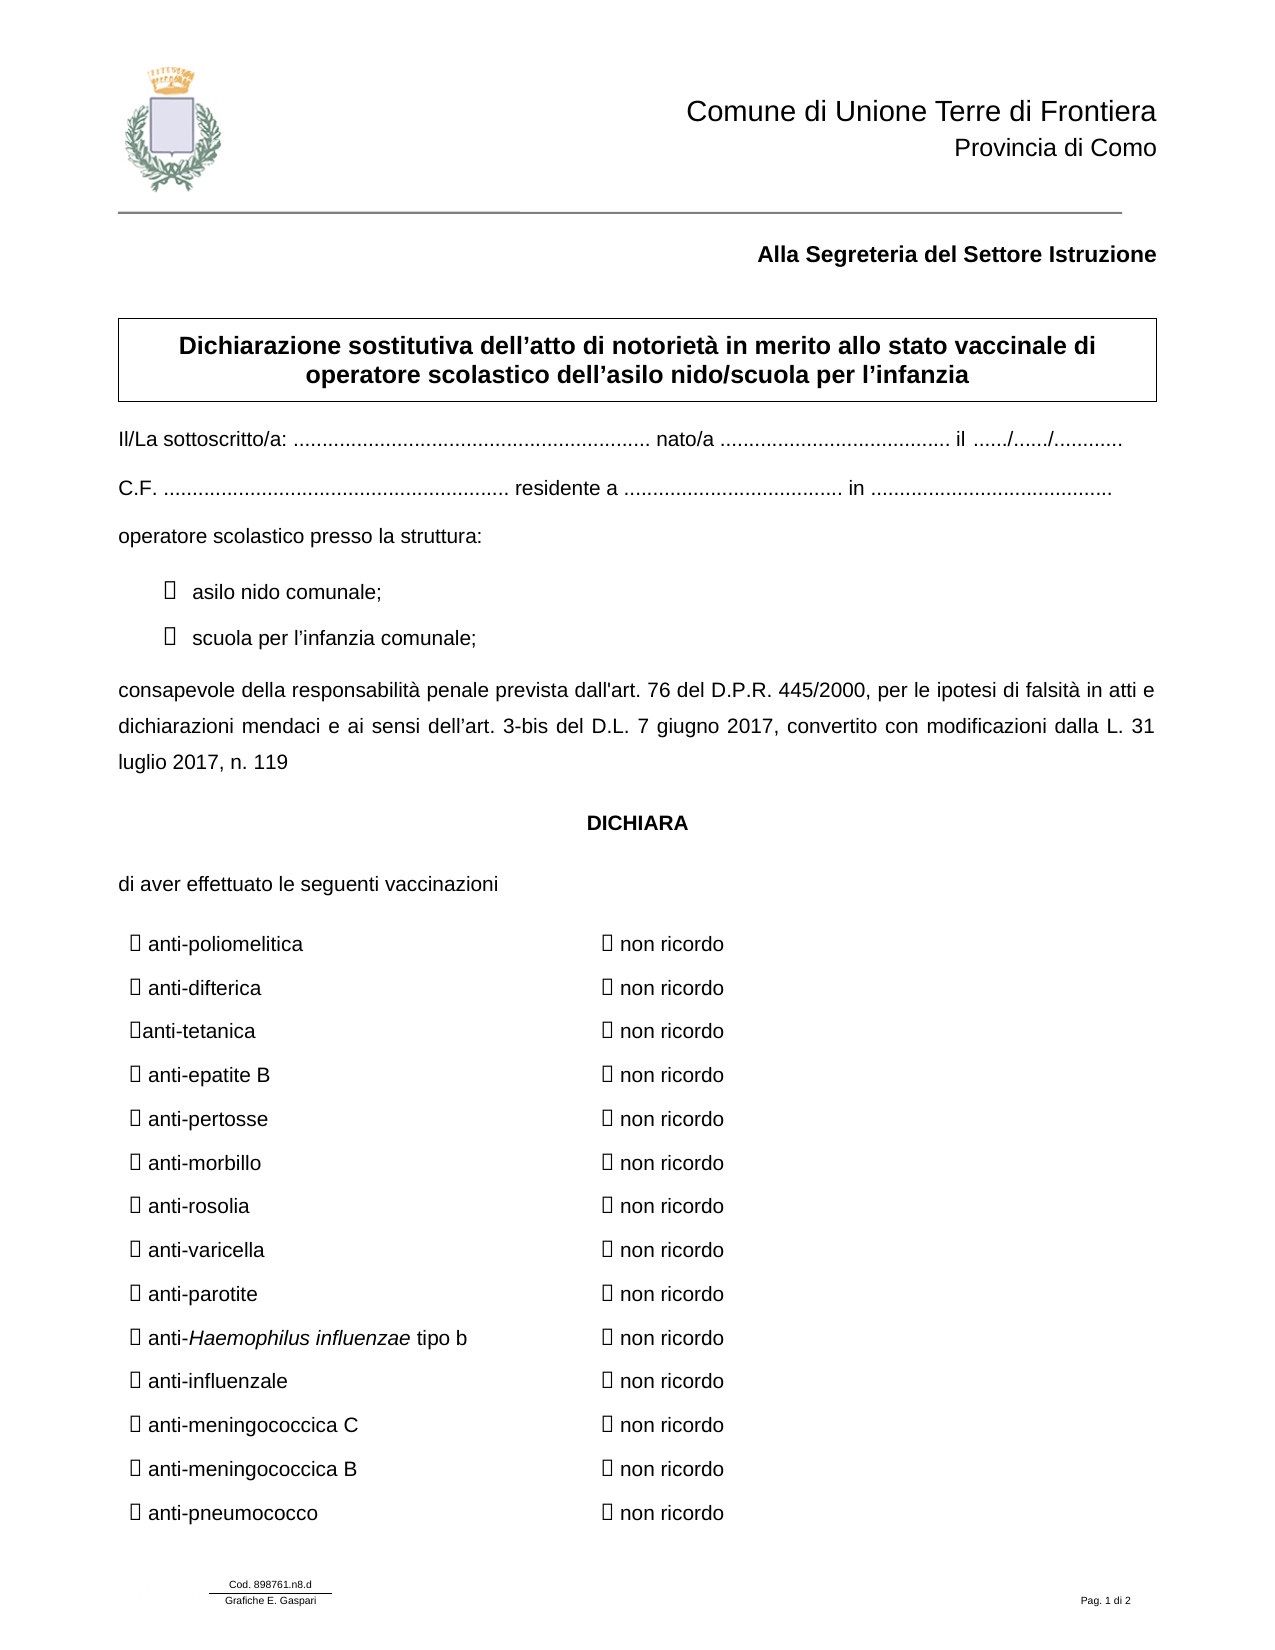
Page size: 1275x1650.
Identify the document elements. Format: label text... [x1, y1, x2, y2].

table_cell  anti-morbillo [117, 1139, 589, 1183]
table_cell  non ricordo [589, 1402, 1156, 1446]
text C.F. ............................................................ residente a ...................................... in .......................................... [118, 475, 1157, 499]
text operatore scolastico presso la struttura: [118, 524, 1157, 548]
text Provincia di Como [224, 133, 1157, 162]
table_cell  anti-parotite [117, 1271, 589, 1314]
text consapevole della responsabilità penale prevista dall'art. 76 del D.P.R. 445/2000, per le ipotesi di falsità in atti e dichiarazioni mendaci e ai sensi dell’art. 3-bis del D.L. 7 giugno 2017, convertito con modificazioni dalla L. 31 luglio 2017, n. 119 [118, 678, 1157, 774]
table_header  non ricordo [589, 921, 1156, 964]
table_cell  non ricordo [589, 1139, 1156, 1183]
table_cell  non ricordo [589, 1008, 1156, 1052]
table_cell  anti-meningococcica C [117, 1402, 589, 1446]
table_cell  anti-difterica [117, 964, 589, 1008]
table_cell  anti-rosolia [117, 1183, 589, 1227]
text Alla Segreteria del Settore Istruzione [118, 241, 1157, 267]
table_cell  anti-varicella [117, 1227, 589, 1271]
table_cell  non ricordo [589, 1358, 1156, 1402]
table_cell  non ricordo [589, 1446, 1156, 1489]
table_cell  non ricordo [589, 1052, 1156, 1096]
table_header  anti-poliomelitica [117, 921, 589, 964]
table_cell  non ricordo [589, 1096, 1156, 1139]
table_cell  non ricordo [589, 964, 1156, 1008]
table_cell anti-tetanica [117, 1008, 589, 1052]
picture [122, 64, 224, 195]
table_header Dichiarazione sostitutiva dell’atto di notorietà in merito allo stato vaccinale di operatore scolastico dell’asilo nido/scuola per l’infanzia [119, 319, 1156, 401]
table_cell  anti-meningococcica B [117, 1446, 589, 1489]
table_cell  non ricordo [589, 1271, 1156, 1314]
table_cell  non ricordo [589, 1227, 1156, 1271]
text di aver effettuato le seguenti vaccinazioni [118, 872, 1157, 896]
table_cell  non ricordo [589, 1314, 1156, 1358]
table_cell  anti-pertosse [117, 1096, 589, 1139]
text Comune di Unione Terre di Frontiera [224, 94, 1157, 128]
table_cell  anti-influenzale [117, 1358, 589, 1402]
text Il/La sottoscritto/a: .............................................................. nato/a ........................................ il ....../....../............ [118, 427, 1157, 451]
table_cell  anti-epatite B [117, 1052, 589, 1096]
table_cell  non ricordo [589, 1489, 1156, 1533]
text DICHIARA [118, 811, 1157, 835]
table_cell  anti-Haemophilus influenzae tipo b [117, 1314, 589, 1358]
text  asilo nido comunale; [162, 572, 1157, 606]
text  scuola per l’infanzia comunale; [162, 619, 1157, 653]
table_cell  non ricordo [589, 1183, 1156, 1227]
table_cell  anti-pneumococco [117, 1489, 589, 1533]
